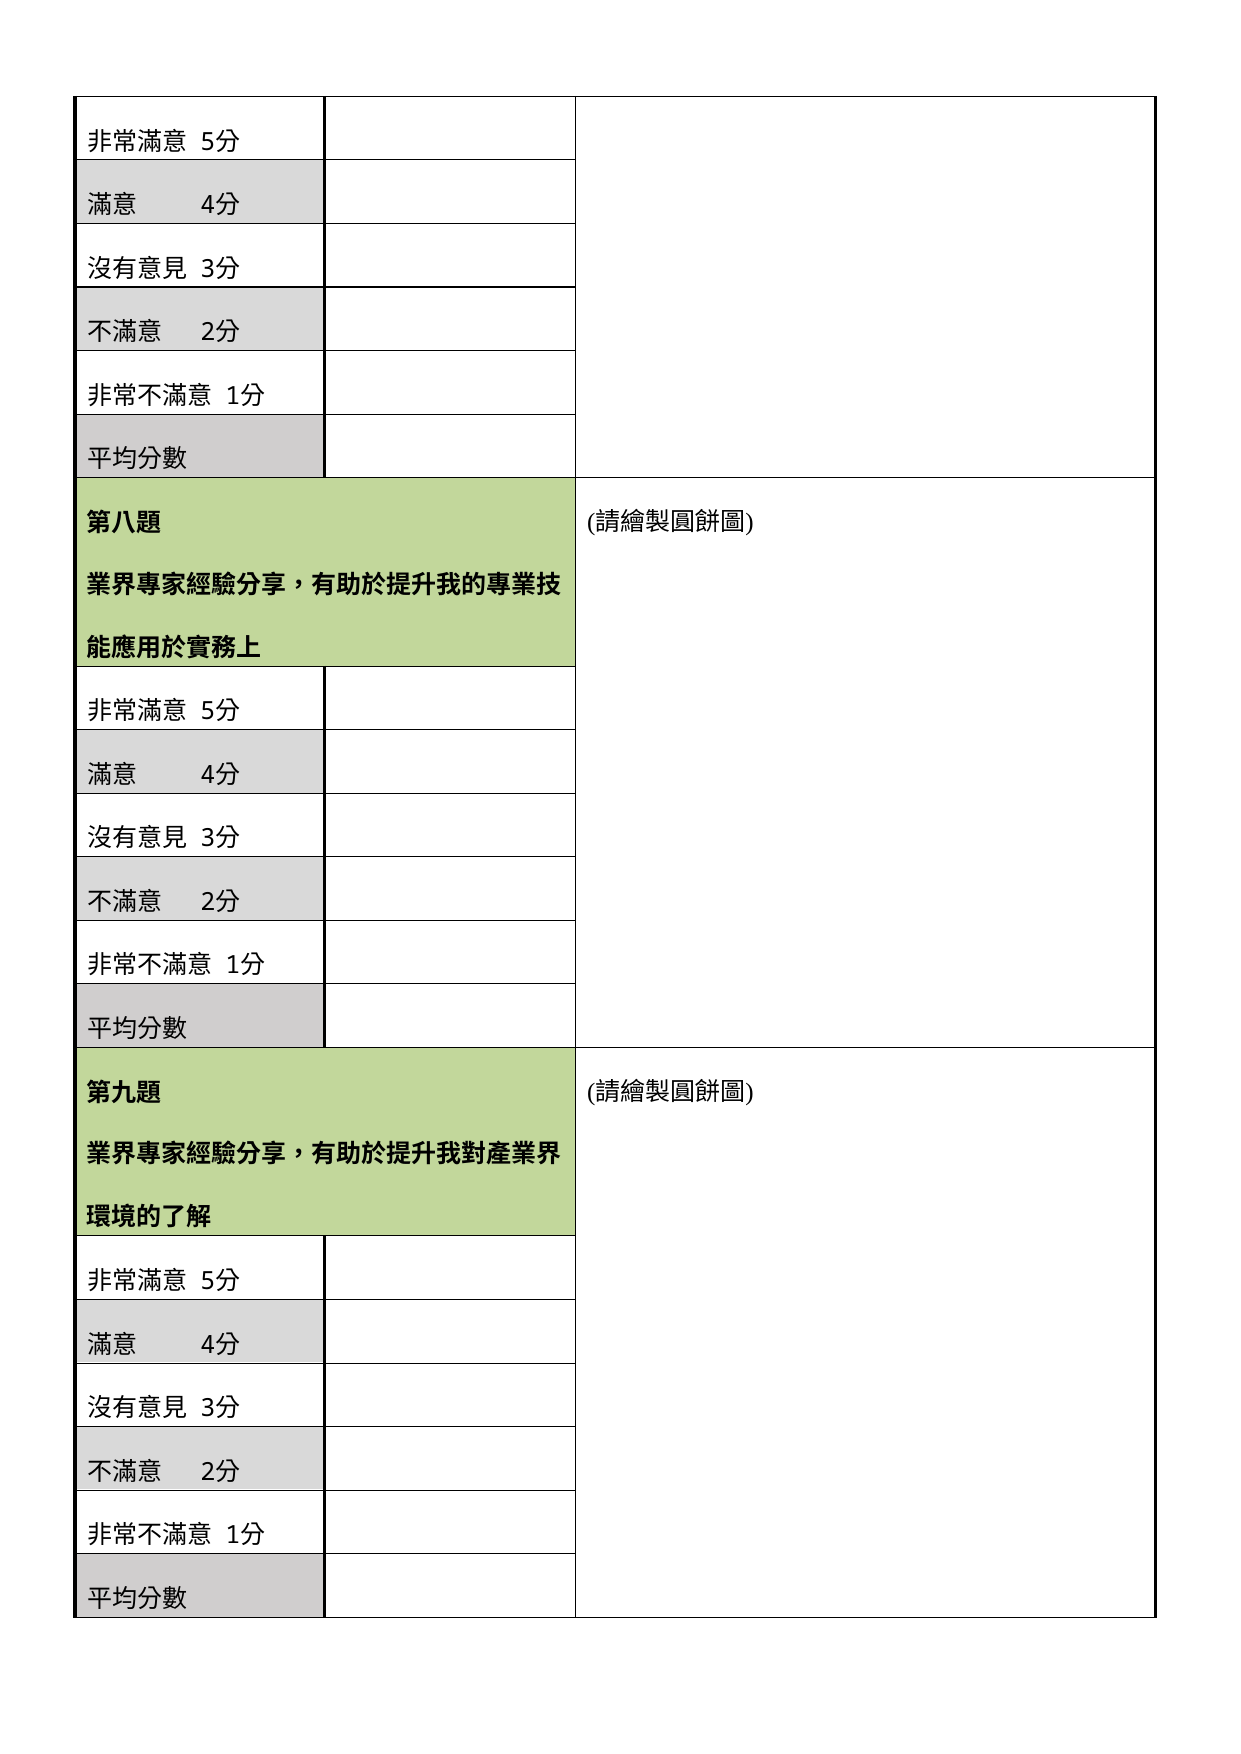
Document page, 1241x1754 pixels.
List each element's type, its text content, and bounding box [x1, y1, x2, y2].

table_cell 不滿意 2分 [77, 857, 323, 920]
table_cell 平均分數 [77, 984, 323, 1047]
table_cell [326, 921, 575, 983]
table_cell [326, 1300, 575, 1362]
table_cell [326, 1364, 575, 1426]
table_cell 不滿意 2分 [77, 1427, 323, 1489]
table_cell [326, 730, 575, 793]
table_cell [576, 97, 1154, 477]
table_cell 第九題 業界專家經驗分享，有助於提升我對產業界環境的了解 [77, 1048, 575, 1235]
table_cell 沒有意見 3分 [77, 794, 323, 856]
table_cell 沒有意見 3分 [77, 1364, 323, 1426]
table_cell (請繪製圓餅圖) [576, 1048, 1154, 1617]
table_cell (請繪製圓餅圖) [576, 478, 1154, 1047]
table_cell 滿意 4分 [77, 730, 323, 793]
table_cell 第八題 業界專家經驗分享，有助於提升我的專業技能應用於實務上 [77, 478, 575, 666]
table_cell [326, 667, 575, 729]
table_cell [326, 415, 575, 477]
table_cell [326, 1554, 575, 1617]
table_cell 非常滿意 5分 [77, 97, 323, 159]
table_cell [326, 288, 575, 350]
table_cell [326, 984, 575, 1047]
table_cell [326, 224, 575, 286]
table_cell 平均分數 [77, 1554, 323, 1617]
table_cell 滿意 4分 [77, 1300, 323, 1362]
table_cell 沒有意見 3分 [77, 224, 323, 286]
table_cell 非常滿意 5分 [77, 1236, 323, 1299]
table_cell 平均分數 [77, 415, 323, 477]
table_cell [326, 351, 575, 413]
table_cell [326, 97, 575, 159]
table_cell [326, 794, 575, 856]
table_cell 非常滿意 5分 [77, 667, 323, 729]
table_cell [326, 1427, 575, 1489]
table_cell 非常不滿意 1分 [77, 1491, 323, 1553]
table_cell [326, 857, 575, 920]
table_cell [326, 160, 575, 223]
table_cell 滿意 4分 [77, 160, 323, 223]
table_cell [326, 1236, 575, 1299]
table_cell 非常不滿意 1分 [77, 921, 323, 983]
table_cell 非常不滿意 1分 [77, 351, 323, 413]
table_cell [326, 1491, 575, 1553]
table_cell 不滿意 2分 [77, 288, 323, 350]
